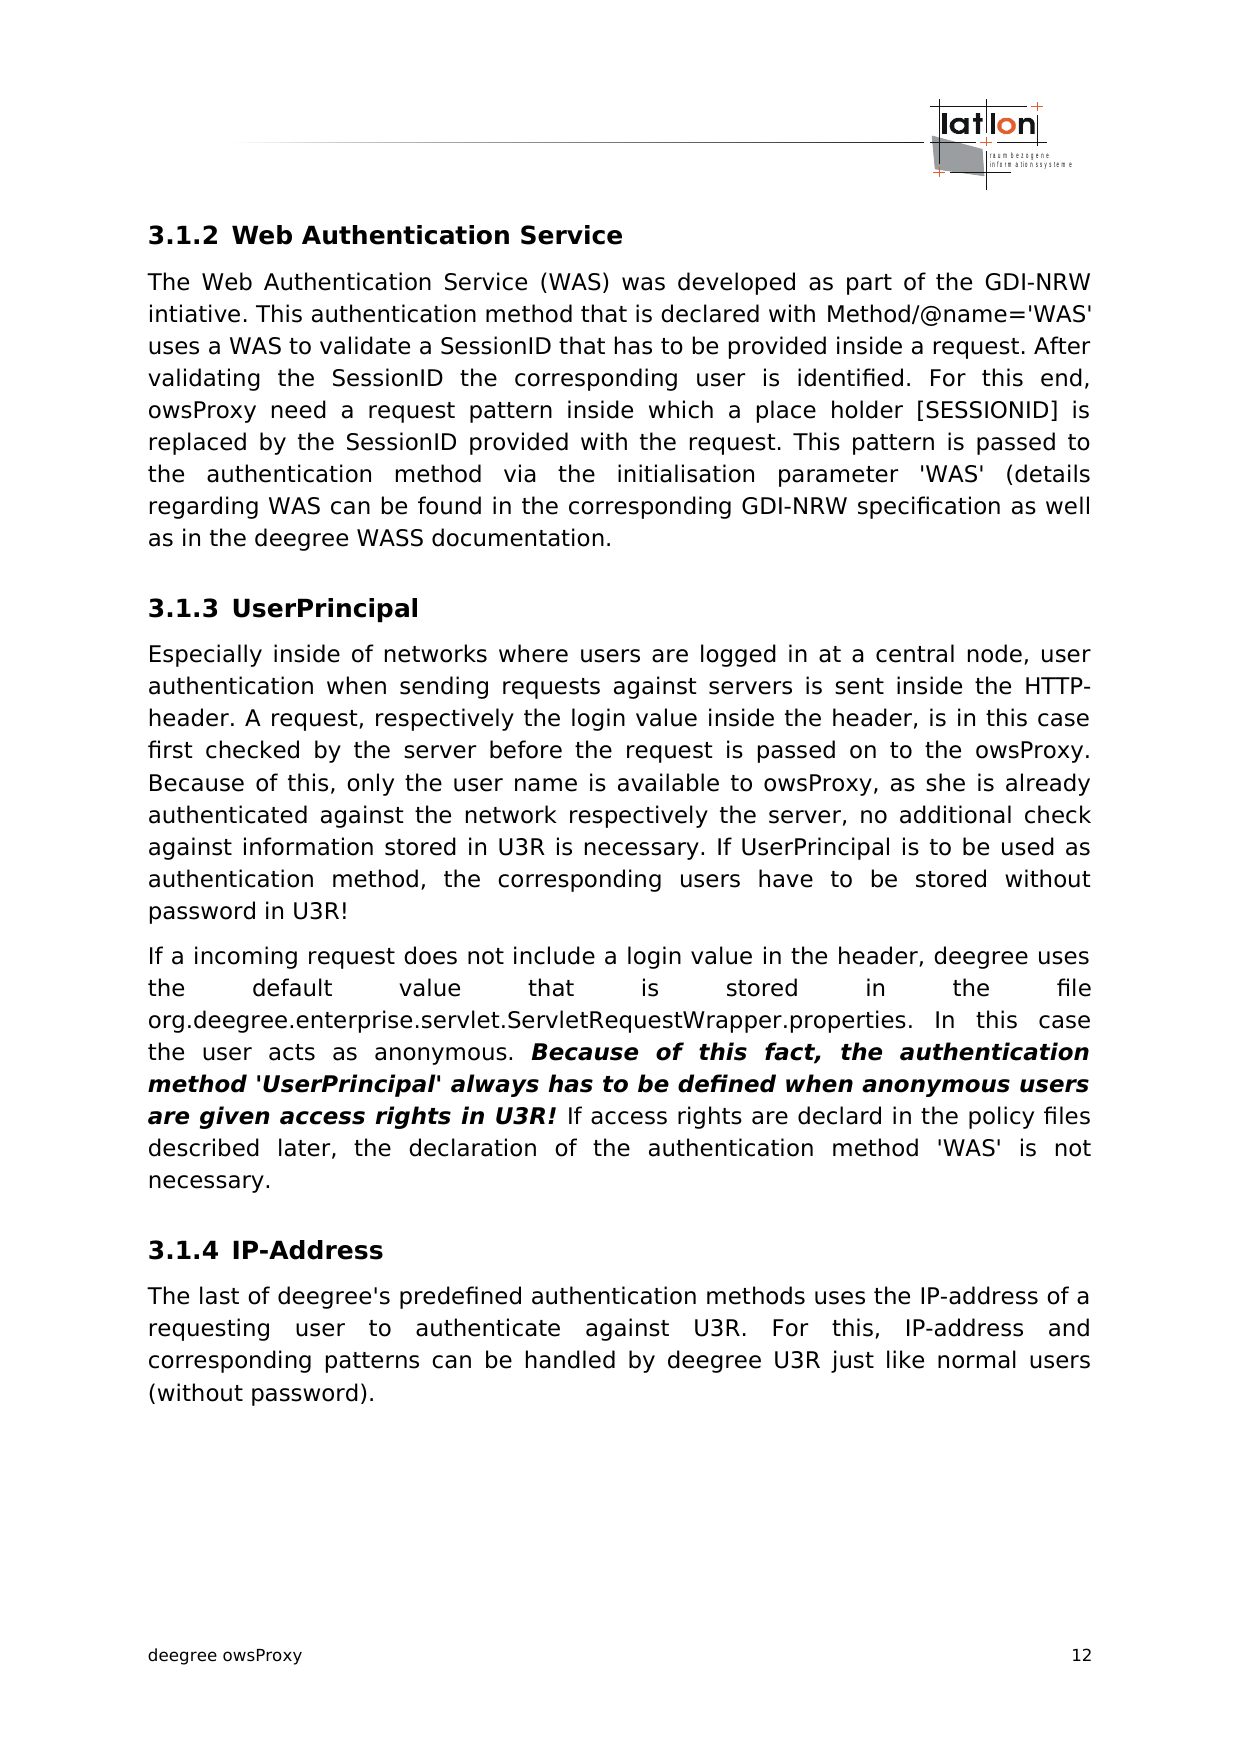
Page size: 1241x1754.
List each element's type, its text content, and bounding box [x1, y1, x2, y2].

text The Web Authentication Service (WAS) was developed as part of the GDI-NRW intiative. This authentication method that is declared with Method/@name='WAS' uses a WAS to validate a SessionID that has to be provided inside a request. After validating the SessionID the corresponding user is identified. For this end, owsProxy need a request pattern inside which a place holder [SESSIONID] is replaced by the SessionID provided with the request. This pattern is passed to the authentication method via the initialisation parameter 'WAS' (details regarding WAS can be found in the corresponding GDI-NRW specification as well as in the deegree WASS documentation. [148, 269, 1092, 552]
subtitle Web Authentication Service [148, 221, 1092, 251]
text The last of deegree's predefined authentication methods uses the IP-address of a requesting user to authenticate against U3R. For this, IP-address and corresponding patterns can be handled by deegree U3R just like normal users (without password). [148, 1283, 1092, 1406]
subtitle UserPrincipal [148, 594, 1092, 623]
text Especially inside of networks where users are logged in at a central node, user authentication when sending requests against servers is sent inside the HTTP-header. A request, respectively the login value inside the header, is in this case first checked by the server before the request is passed on to the owsProxy. Because of this, only the user name is available to owsProxy, as she is already authenticated against the network respectively the server, no additional check against information stored in U3R is necessary. If UserPrincipal is to be used as authentication method, the corresponding users have to be stored without password in U3R! [148, 641, 1092, 925]
text If a incoming request does not include a login value in the header, deegree uses the default value that is stored in the file org.deegree.enterprise.servlet.ServletRequestWrapper.properties. In this case the user acts as anonymous. Because of this fact, the authentication method 'UserPrincipal' always has to be defined when anonymous users are given access rights in U3R! If access rights are declard in the policy files described later, the declaration of the authentication method 'WAS' is not necessary. [148, 943, 1092, 1194]
subtitle IP-Address [148, 1236, 1092, 1265]
